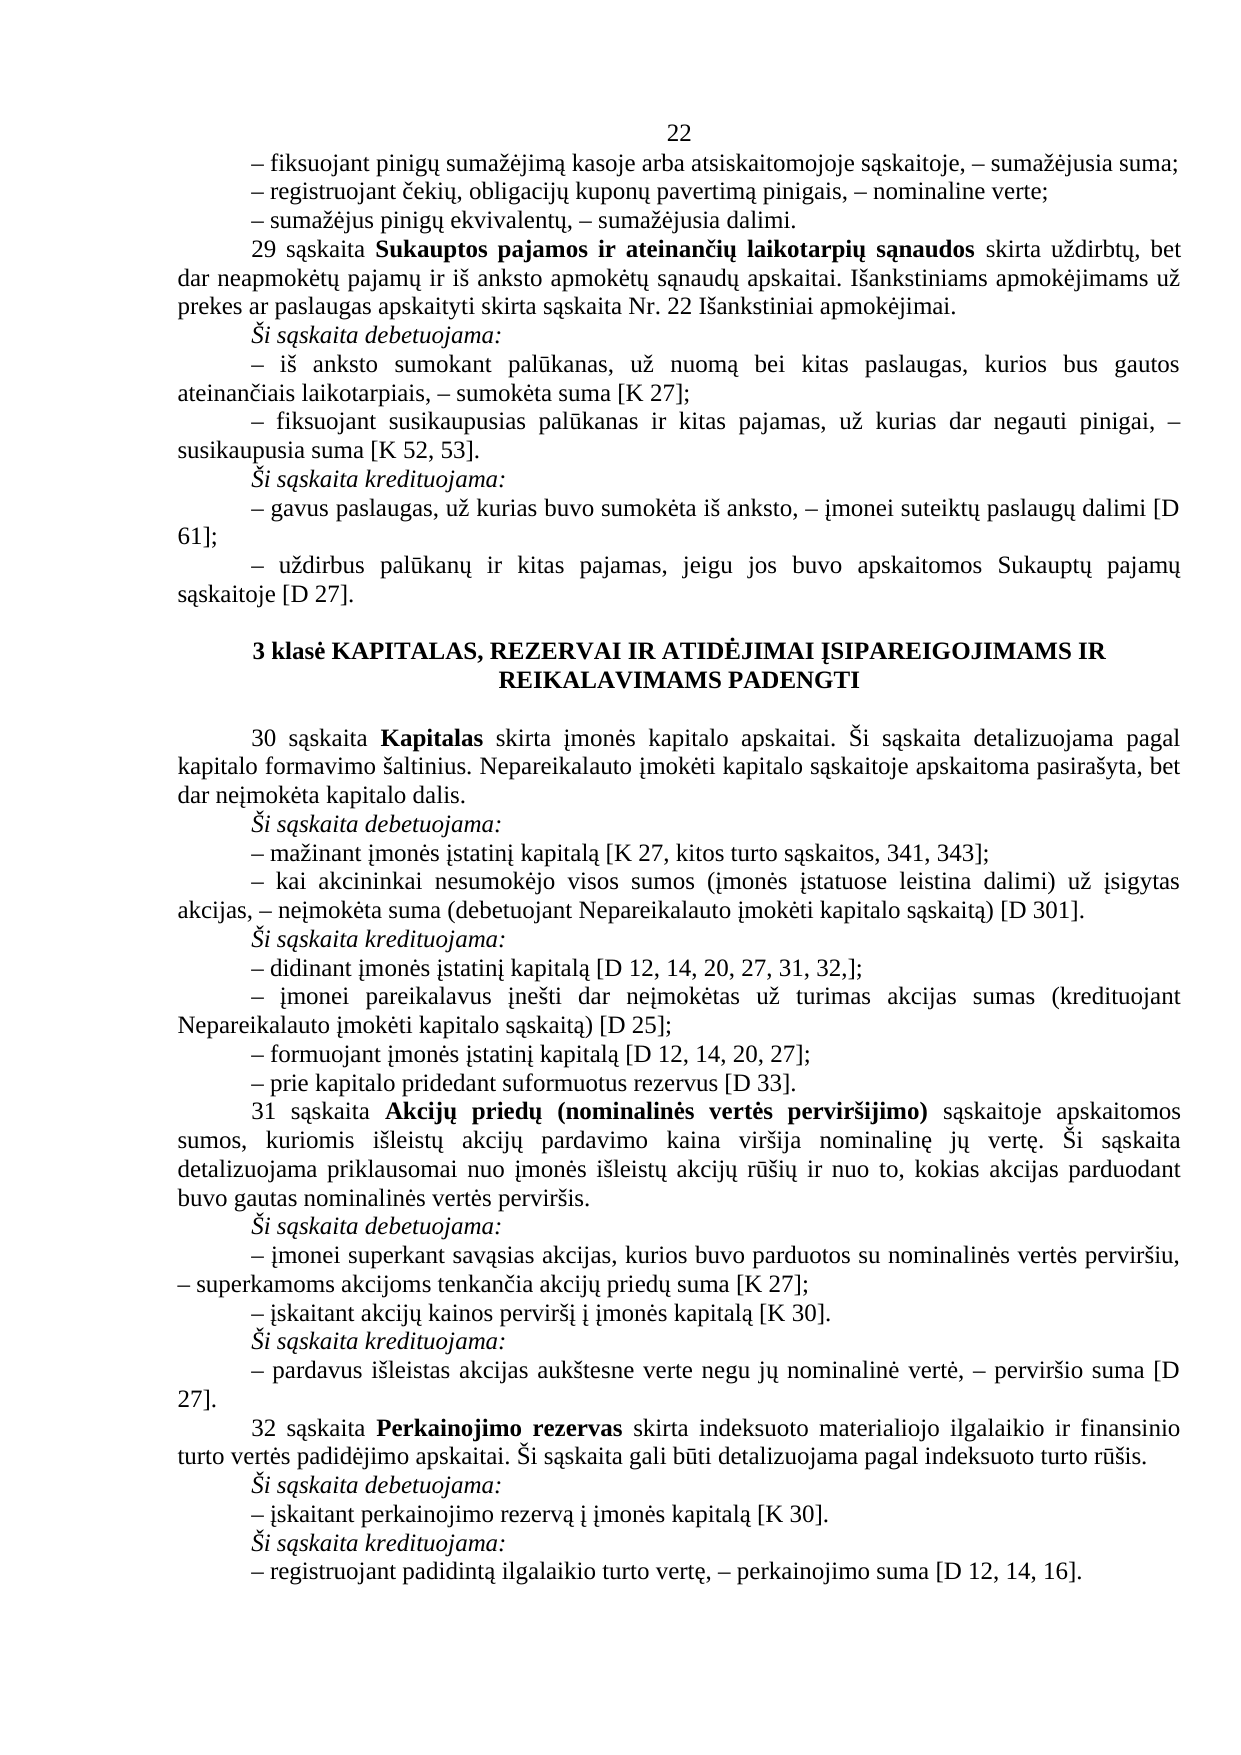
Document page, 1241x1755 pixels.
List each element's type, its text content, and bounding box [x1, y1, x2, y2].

text 32 sąskaita Perkainojimo rezervas skirta indeksuoto materialiojo ilgalaikio ir finansinio turto vertės padidėjimo apskaitai. Ši sąskaita gali būti detalizuojama pagal indeksuoto turto rūšis. [177, 1413, 1181, 1470]
text – sumažėjus pinigų ekvivalentų, – sumažėjusia dalimi. [177, 205, 1181, 234]
text – įmonei pareikalavus įnešti dar neįmokėtas už turimas akcijas sumas (kredituojant Nepareikalauto įmokėti kapitalo sąskaitą) [D 25]; [177, 981, 1181, 1039]
text – kai akcininkai nesumokėjo visos sumos (įmonės įstatuose leistina dalimi) už įsigytas akcijas, – neįmokėta suma (debetuojant Nepareikalauto įmokėti kapitalo sąskaitą) [D 301]. [177, 866, 1181, 924]
text – įmonei superkant savąsias akcijas, kurios buvo parduotos su nominalinės vertės perviršiu, – superkamoms akcijoms tenkančia akcijų priedų suma [K 27]; [177, 1240, 1181, 1298]
text – iš anksto sumokant palūkanas, už nuomą bei kitas paslaugas, kurios bus gautos ateinančiais laikotarpiais, – sumokėta suma [K 27]; [177, 349, 1181, 406]
text – gavus paslaugas, už kurias buvo sumokėta iš anksto, – įmonei suteiktų paslaugų dalimi [D 61]; [177, 493, 1181, 550]
text – įskaitant perkainojimo rezervą į įmonės kapitalą [K 30]. [177, 1499, 1181, 1528]
text Ši sąskaita kredituojama: [177, 1326, 1181, 1355]
text REIKALAVIMAMS PADENGTI [177, 665, 1181, 694]
text – uždirbus palūkanų ir kitas pajamas, jeigu jos buvo apskaitomos Sukauptų pajamų sąskaitoje [D 27]. [177, 550, 1181, 608]
text – mažinant įmonės įstatinį kapitalą [K 27, kitos turto sąskaitos, 341, 343]; [177, 838, 1181, 866]
text – prie kapitalo pridedant suformuotus rezervus [D 33]. [177, 1068, 1181, 1096]
text Ši sąskaita debetuojama: [177, 320, 1181, 349]
text 31 sąskaita Akcijų priedų (nominalinės vertės perviršijimo) sąskaitoje apskaitomos sumos, kuriomis išleistų akcijų pardavimo kaina viršija nominalinę jų vertę. Ši sąskaita detalizuojama priklausomai nuo įmonės išleistų akcijų rūšių ir nuo to, kokias akcijas parduodant buvo gautas nominalinės vertės perviršis. [177, 1096, 1181, 1211]
text 29 sąskaita Sukauptos pajamos ir ateinančių laikotarpių sąnaudos skirta uždirbtų, bet dar neapmokėtų pajamų ir iš anksto apmokėtų sąnaudų apskaitai. Išankstiniams apmokėjimams už prekes ar paslaugas apskaityti skirta sąskaita Nr. 22 Išankstiniai apmokėjimai. [177, 234, 1181, 320]
text Ši sąskaita kredituojama: [177, 1528, 1181, 1556]
text Ši sąskaita kredituojama: [177, 924, 1181, 953]
text Ši sąskaita debetuojama: [177, 809, 1181, 838]
text – didinant įmonės įstatinį kapitalą [D 12, 14, 20, 27, 31, 32,]; [177, 953, 1181, 981]
text – fiksuojant pinigų sumažėjimą kasoje arba atsiskaitomojoje sąskaitoje, – sumažėjusia suma; [177, 148, 1181, 176]
text Ši sąskaita kredituojama: [177, 464, 1181, 493]
text – fiksuojant susikaupusias palūkanas ir kitas pajamas, už kurias dar negauti pinigai, – susikaupusia suma [K 52, 53]. [177, 406, 1181, 464]
text Ši sąskaita debetuojama: [177, 1470, 1181, 1499]
text 30 sąskaita Kapitalas skirta įmonės kapitalo apskaitai. Ši sąskaita detalizuojama pagal kapitalo formavimo šaltinius. Nepareikalauto įmokėti kapitalo sąskaitoje apskaitoma pasirašyta, bet dar neįmokėta kapitalo dalis. [177, 723, 1181, 809]
text – pardavus išleistas akcijas aukštesne verte negu jų nominalinė vertė, – perviršio suma [D 27]. [177, 1355, 1181, 1413]
text – formuojant įmonės įstatinį kapitalą [D 12, 14, 20, 27]; [177, 1039, 1181, 1068]
text 3 klasė KAPITALAS, REZERVAI IR ATIDĖJIMAI ĮSIPAREIGOJIMAMS IR [177, 636, 1181, 665]
text – įskaitant akcijų kainos perviršį į įmonės kapitalą [K 30]. [177, 1298, 1181, 1326]
text Ši sąskaita debetuojama: [177, 1211, 1181, 1240]
text – registruojant čekių, obligacijų kuponų pavertimą pinigais, – nominaline verte; [177, 176, 1181, 205]
text – registruojant padidintą ilgalaikio turto vertę, – perkainojimo suma [D 12, 14, 16]. [177, 1556, 1181, 1585]
